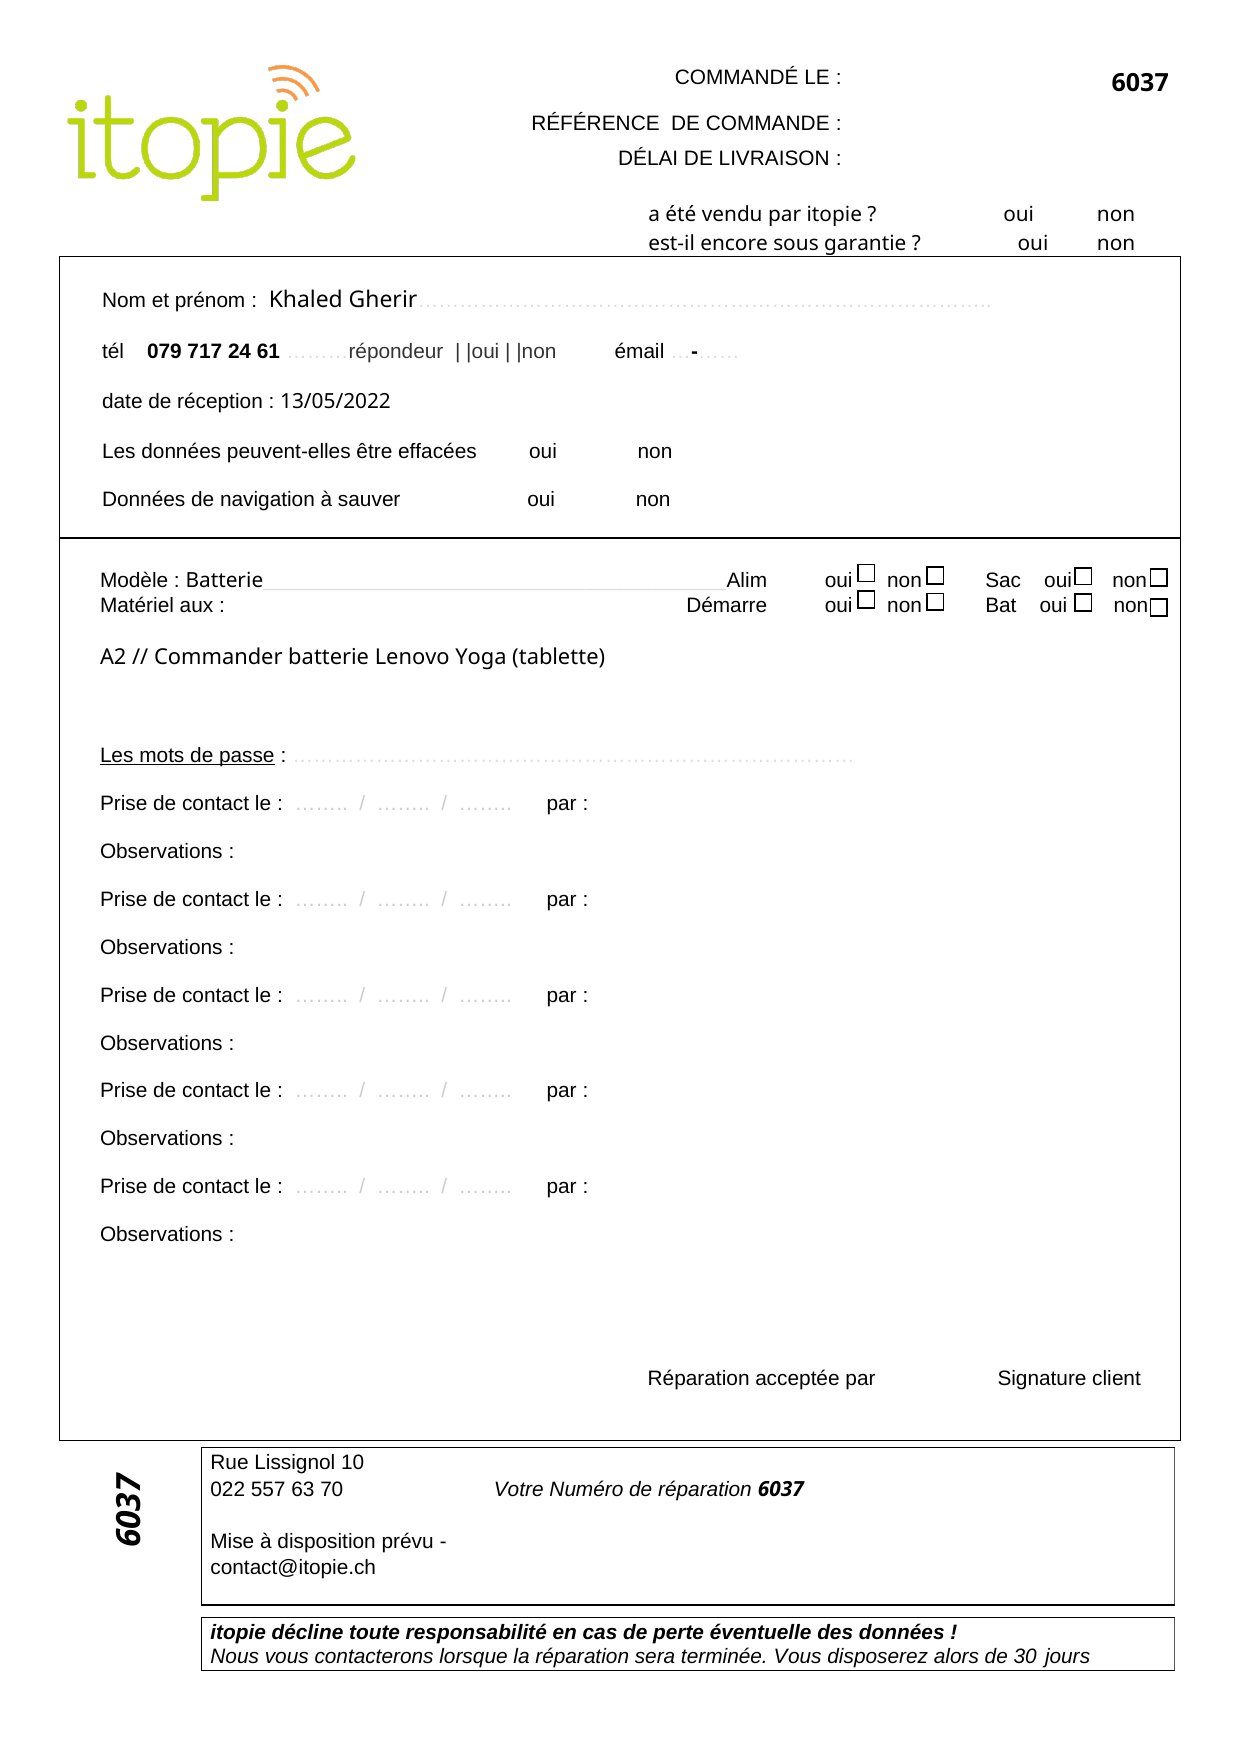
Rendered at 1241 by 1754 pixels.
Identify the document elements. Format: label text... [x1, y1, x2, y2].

table_cell itopie décline toute responsabilité en cas de perte éventuelle des données ! Nous vous contacterons lorsque la réparation sera terminée. Vous disposerez alors de 30 jours [195, 1611, 1180, 1677]
text Observations : [60, 1123, 1180, 1150]
text Prise de contact le : …….. / …….. / …….. par : [60, 788, 1180, 815]
text Observations : [60, 836, 1180, 863]
text Prise de contact le : …….. / …….. / …….. par : [60, 1171, 1180, 1198]
text Modèle : Batterie Alim oui non Sac oui non [879, 562, 925, 590]
text a été vendu par itopie ? oui non [59, 199, 1181, 228]
text Observations : [60, 931, 1180, 958]
text Les données peuvent-elles être effacées oui non [60, 436, 1180, 463]
table_header COMMANDÉ LE : [490, 59, 847, 104]
table_header 6037 [59, 1441, 195, 1677]
text tél 079 717 24 61 ………répondeur | |oui | |non émail …-…… [60, 335, 1180, 362]
table_header 6037 [847, 59, 1180, 104]
table_header Rue Lissignol 10 022 557 63 70 Votre Numéro de réparation 6037 Mise à disposition prévu - contact@itopie.ch [195, 1441, 1180, 1611]
table_cell [847, 140, 1180, 175]
text Prise de contact le : …….. / …….. / …….. par : [60, 979, 1180, 1006]
text A2 // Commander batterie Lenovo Yoga (tablette) [60, 638, 1180, 671]
text date de réception : 13/05/2022 [60, 383, 1180, 415]
picture [67, 65, 356, 201]
table_cell DÉLAI DE LIVRAISON : [490, 140, 847, 175]
text Les mots de passe : ……………………………………………………………………… [60, 740, 1180, 767]
text est-il encore sous garantie ? oui non [59, 228, 1181, 256]
text Réparation acceptée par Signature client [60, 1363, 1180, 1390]
text Matériel aux : Démarre oui non Bat oui non [60, 590, 1180, 617]
text Nom et prénom : Khaled Gherir……………………………………………………………………….. [60, 280, 1180, 314]
table_cell RÉFÉRENCE DE COMMANDE : [490, 105, 847, 140]
text Modèle : Batterie Alim oui non Sac oui non [948, 562, 1180, 590]
text Observations : [60, 1219, 1180, 1246]
text Données de navigation à sauver oui non [60, 484, 1180, 511]
table_cell [847, 105, 1180, 140]
text Modèle : Batterie Alim oui non Sac oui non [60, 562, 856, 590]
text Prise de contact le : …….. / …….. / …….. par : [60, 1075, 1180, 1102]
text Observations : [60, 1027, 1180, 1054]
text Prise de contact le : …….. / …….. / …….. par : [60, 883, 1180, 911]
